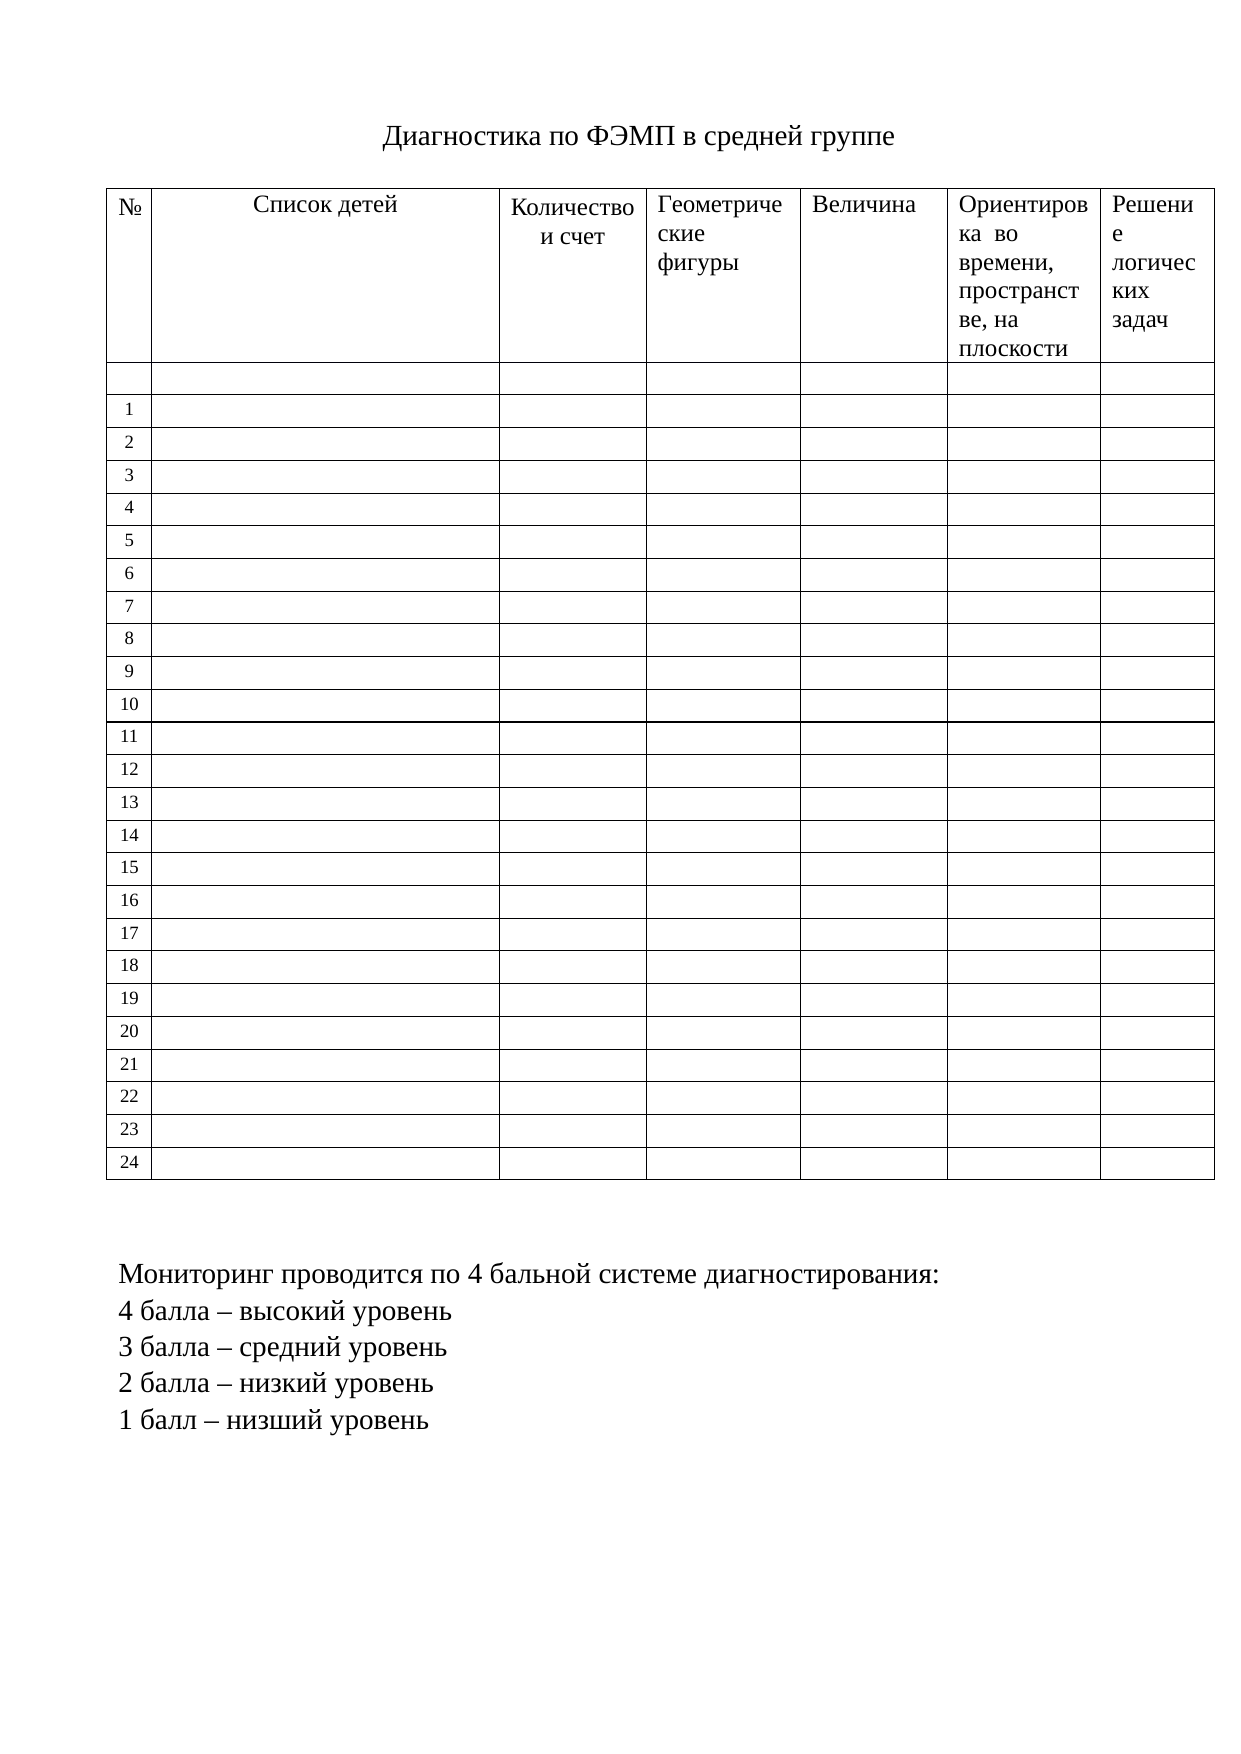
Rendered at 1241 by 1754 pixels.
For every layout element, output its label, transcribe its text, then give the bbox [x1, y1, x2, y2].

table_cell [801, 526, 947, 558]
table_cell [500, 624, 646, 656]
table_cell [801, 428, 947, 460]
table_cell [152, 853, 499, 885]
text 3 балла – средний уровень [118, 1329, 1122, 1363]
table_cell [1101, 428, 1214, 460]
table_cell [801, 559, 947, 591]
table_cell 18 [107, 951, 151, 983]
table_cell [647, 690, 800, 721]
table_cell 11 [107, 723, 151, 754]
table_cell [152, 1148, 499, 1179]
table_cell [948, 395, 1100, 427]
table_header Величина [801, 189, 947, 362]
table_cell [647, 1082, 800, 1114]
table_cell [647, 461, 800, 492]
table_cell [500, 657, 646, 689]
table_cell [948, 559, 1100, 591]
table_cell [801, 624, 947, 656]
table_cell [152, 788, 499, 819]
table_cell [647, 723, 800, 754]
table_cell [1101, 461, 1214, 492]
table_cell [948, 1082, 1100, 1114]
table_cell [500, 1148, 646, 1179]
table_cell [948, 1017, 1100, 1048]
table_cell [500, 951, 646, 983]
table_cell [801, 461, 947, 492]
table_cell [948, 363, 1100, 394]
table_cell [647, 1017, 800, 1048]
table_cell [948, 461, 1100, 492]
table_cell [1101, 1050, 1214, 1081]
table_cell [647, 494, 800, 525]
table_cell 14 [107, 821, 151, 852]
table_cell [801, 395, 947, 427]
table_cell [500, 1050, 646, 1081]
table_cell [152, 690, 499, 721]
table_cell [500, 559, 646, 591]
table_cell [1101, 494, 1214, 525]
table_cell [500, 1082, 646, 1114]
table_cell [801, 886, 947, 918]
table_cell [948, 853, 1100, 885]
table_cell [1101, 821, 1214, 852]
table_cell [647, 1148, 800, 1179]
table_cell 8 [107, 624, 151, 656]
table_cell [948, 526, 1100, 558]
table_cell [1101, 853, 1214, 885]
table_cell 24 [107, 1148, 151, 1179]
table_cell [647, 821, 800, 852]
table_cell [1101, 919, 1214, 950]
table_cell [500, 1115, 646, 1147]
table_cell [152, 461, 499, 492]
table_cell [152, 723, 499, 754]
table_cell [152, 395, 499, 427]
table_cell [152, 363, 499, 394]
table_cell [152, 428, 499, 460]
table_cell [948, 788, 1100, 819]
table_cell [500, 755, 646, 787]
table_cell [801, 690, 947, 721]
table_cell [500, 428, 646, 460]
table_cell [1101, 526, 1214, 558]
table_cell [647, 395, 800, 427]
table_cell [948, 886, 1100, 918]
table_cell [152, 886, 499, 918]
table_cell [1101, 886, 1214, 918]
table_cell [948, 919, 1100, 950]
table_cell [801, 723, 947, 754]
table_cell [948, 428, 1100, 460]
table_cell [647, 951, 800, 983]
table_cell [152, 657, 499, 689]
table_header Геометрические фигуры [647, 189, 800, 362]
table_cell [801, 494, 947, 525]
table_cell [1101, 788, 1214, 819]
table_cell [500, 821, 646, 852]
table_cell 22 [107, 1082, 151, 1114]
table_cell [1101, 984, 1214, 1016]
table_cell [948, 1050, 1100, 1081]
table_cell [500, 461, 646, 492]
table_cell [647, 755, 800, 787]
table_cell [647, 886, 800, 918]
table_cell 7 [107, 592, 151, 623]
table_cell [152, 526, 499, 558]
text 2 балла – низкий уровень [118, 1366, 1122, 1399]
table_cell [152, 984, 499, 1016]
table_cell [647, 657, 800, 689]
table_cell [948, 690, 1100, 721]
table_cell [152, 1017, 499, 1048]
table_cell 5 [107, 526, 151, 558]
table_cell [500, 919, 646, 950]
table_cell [948, 592, 1100, 623]
table_cell [801, 788, 947, 819]
table_cell [1101, 592, 1214, 623]
table_cell 19 [107, 984, 151, 1016]
table_cell [1101, 363, 1214, 394]
text Диагностика по ФЭМП в средней группе [118, 118, 1122, 152]
table_cell 23 [107, 1115, 151, 1147]
table_cell 9 [107, 657, 151, 689]
table_cell [948, 723, 1100, 754]
table_cell [152, 755, 499, 787]
table_cell [1101, 1148, 1214, 1179]
table_cell [647, 788, 800, 819]
table_cell [500, 592, 646, 623]
table_cell [801, 1050, 947, 1081]
table_cell [500, 788, 646, 819]
table_cell [1101, 755, 1214, 787]
table_cell [647, 592, 800, 623]
table_cell [801, 984, 947, 1016]
table_cell [1101, 1115, 1214, 1147]
table_cell [801, 592, 947, 623]
table_cell [801, 951, 947, 983]
table_cell 15 [107, 853, 151, 885]
table_cell 6 [107, 559, 151, 591]
table_header № [107, 189, 151, 362]
table_cell [801, 1148, 947, 1179]
table_cell [948, 494, 1100, 525]
table_header Список детей [152, 189, 499, 362]
table_cell [647, 1050, 800, 1081]
table_cell [152, 1115, 499, 1147]
table_cell 17 [107, 919, 151, 950]
table_cell 2 [107, 428, 151, 460]
table_cell 13 [107, 788, 151, 819]
table_cell [152, 821, 499, 852]
table_cell [801, 821, 947, 852]
table_cell 10 [107, 690, 151, 721]
table_cell [1101, 1017, 1214, 1048]
table_cell 20 [107, 1017, 151, 1048]
table_cell [500, 526, 646, 558]
table_cell [801, 853, 947, 885]
table_cell [801, 919, 947, 950]
table_cell [500, 494, 646, 525]
table_cell [647, 984, 800, 1016]
table_cell [801, 1115, 947, 1147]
table_cell 3 [107, 461, 151, 492]
table_cell [152, 592, 499, 623]
table_cell [1101, 690, 1214, 721]
text 1 балл – низший уровень [118, 1402, 1122, 1436]
table_header Ориентировка во времени, пространстве, на плоскости [948, 189, 1100, 362]
table_cell [500, 363, 646, 394]
table_cell [152, 919, 499, 950]
table_cell [647, 428, 800, 460]
text Мониторинг проводится по 4 бальной системе диагностирования: [118, 1256, 1122, 1290]
table_cell [152, 559, 499, 591]
table_cell [1101, 559, 1214, 591]
table_cell [948, 1148, 1100, 1179]
table_cell [1101, 657, 1214, 689]
table_cell [1101, 723, 1214, 754]
table_cell [948, 1115, 1100, 1147]
table_cell 21 [107, 1050, 151, 1081]
table_cell [647, 526, 800, 558]
table_cell [500, 984, 646, 1016]
table_cell 12 [107, 755, 151, 787]
table_cell [500, 1017, 646, 1048]
table_cell [647, 1115, 800, 1147]
table_cell 16 [107, 886, 151, 918]
table_cell [801, 657, 947, 689]
table_cell [948, 984, 1100, 1016]
table_cell [801, 1017, 947, 1048]
table_cell [948, 821, 1100, 852]
table_cell [500, 723, 646, 754]
table_cell [500, 395, 646, 427]
table_cell [107, 363, 151, 394]
table_cell [152, 1050, 499, 1081]
table_cell [948, 624, 1100, 656]
table_cell 1 [107, 395, 151, 427]
table_cell [500, 690, 646, 721]
table_cell [801, 755, 947, 787]
table_cell [801, 363, 947, 394]
table_cell [500, 853, 646, 885]
table_cell [500, 886, 646, 918]
table_header Решение логических задач [1101, 189, 1214, 362]
table_cell [801, 1082, 947, 1114]
table_cell [948, 657, 1100, 689]
table_cell [647, 919, 800, 950]
table_cell [1101, 1082, 1214, 1114]
table_cell [647, 363, 800, 394]
table_cell [1101, 951, 1214, 983]
table_header Количество и счет [500, 189, 646, 362]
table_cell [1101, 395, 1214, 427]
table_cell [948, 755, 1100, 787]
text 4 балла – высокий уровень [118, 1293, 1122, 1326]
table_cell 4 [107, 494, 151, 525]
table_cell [152, 624, 499, 656]
table_cell [152, 494, 499, 525]
table_cell [152, 951, 499, 983]
table_cell [152, 1082, 499, 1114]
table_cell [948, 951, 1100, 983]
table_cell [647, 624, 800, 656]
table_cell [647, 559, 800, 591]
table_cell [1101, 624, 1214, 656]
table_cell [647, 853, 800, 885]
